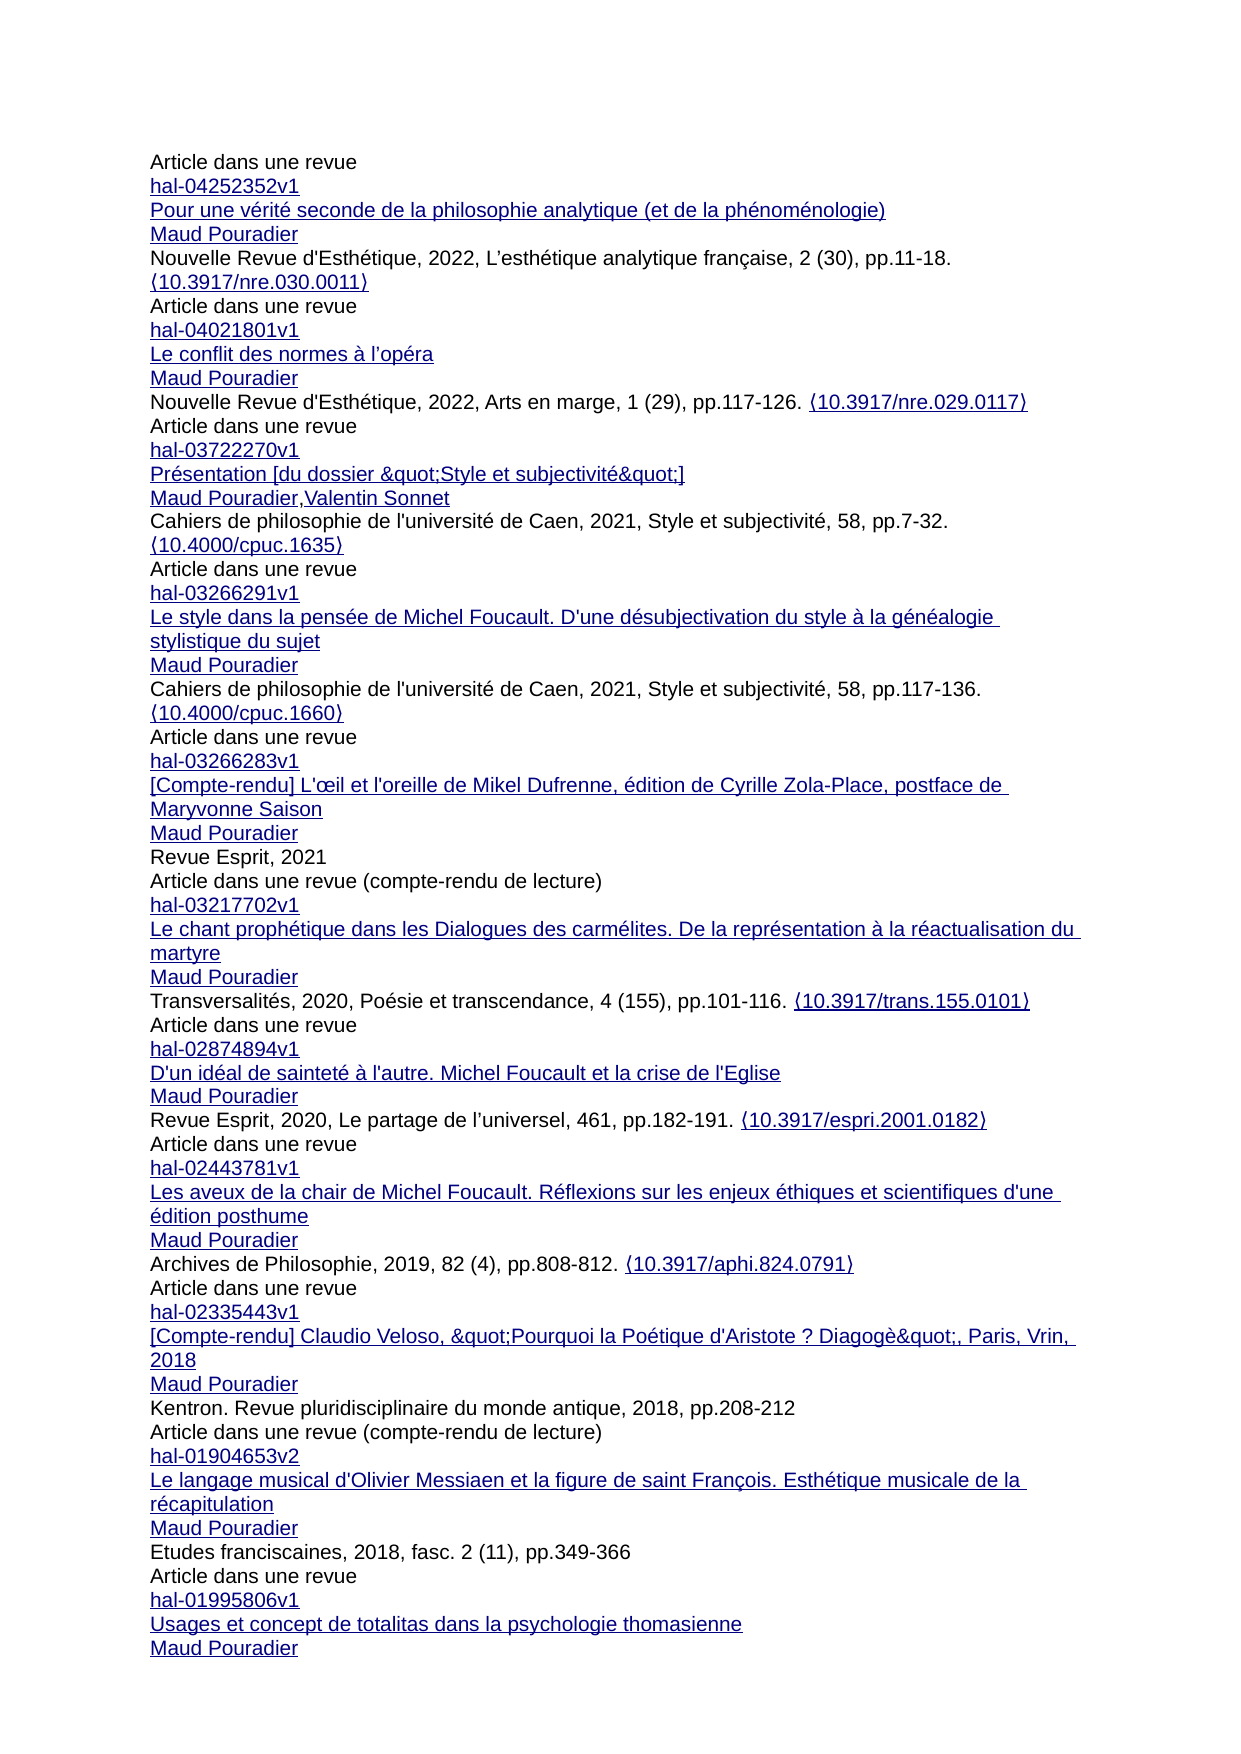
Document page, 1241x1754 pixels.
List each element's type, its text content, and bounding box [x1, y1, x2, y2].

table_cell Les aveux de la chair de Michel Foucault. Réflexions sur les enjeux éthiques et scientifiques d'une édition posthume Maud Pouradier Archives de Philosophie, 2019, 82 (4), pp.808-812. ⟨10.3917/aphi.824.0791⟩ Article dans une revue hal-02335443v1 [150, 1180, 1090, 1324]
table_cell Le style dans la pensée de Michel Foucault. D'une désubjectivation du style à la généalogie stylistique du sujet Maud Pouradier Cahiers de philosophie de l'université de Caen, 2021, Style et subjectivité, 58, pp.117-136. ⟨10.4000/cpuc.1660⟩ Article dans une revue hal-03266283v1 [150, 605, 1090, 773]
table_cell Le conflit des normes à l’opéra Maud Pouradier Nouvelle Revue d'Esthétique, 2022, Arts en marge, 1 (29), pp.117-126. ⟨10.3917/nre.029.0117⟩ Article dans une revue hal-03722270v1 [150, 342, 1090, 461]
table_cell Usages et concept de totalitas dans la psychologie thomasienne Maud Pouradier [150, 1611, 1090, 1659]
table_cell Pour une vérité seconde de la philosophie analytique (et de la phénoménologie) Maud Pouradier Nouvelle Revue d'Esthétique, 2022, L’esthétique analytique française, 2 (30), pp.11-18. ⟨10.3917/nre.030.0011⟩ Article dans une revue hal-04021801v1 [150, 198, 1090, 342]
table_cell Le chant prophétique dans les Dialogues des carmélites. De la représentation à la réactualisation du martyre Maud Pouradier Transversalités, 2020, Poésie et transcendance, 4 (155), pp.101-116. ⟨10.3917/trans.155.0101⟩ Article dans une revue hal-02874894v1 [150, 917, 1090, 1060]
table_cell Présentation [du dossier &quot;Style et subjectivité&quot;] Maud Pouradier,Valentin Sonnet Cahiers de philosophie de l'université de Caen, 2021, Style et subjectivité, 58, pp.7-32. ⟨10.4000/cpuc.1635⟩ Article dans une revue hal-03266291v1 [150, 461, 1090, 605]
table_cell Article dans une revue hal-04252352v1 [150, 150, 1090, 198]
table_cell [Compte-rendu] Claudio Veloso, &quot;Pourquoi la Poétique d'Aristote ? Diagogè&quot;, Paris, Vrin, 2018 Maud Pouradier Kentron. Revue pluridisciplinaire du monde antique, 2018, pp.208-212 Article dans une revue (compte-rendu de lecture) hal-01904653v2 [150, 1324, 1090, 1468]
table_cell D'un idéal de sainteté à l'autre. Michel Foucault et la crise de l'Eglise Maud Pouradier Revue Esprit, 2020, Le partage de l’universel, 461, pp.182-191. ⟨10.3917/espri.2001.0182⟩ Article dans une revue hal-02443781v1 [150, 1060, 1090, 1180]
table_cell Le langage musical d'Olivier Messiaen et la figure de saint François. Esthétique musicale de la récapitulation Maud Pouradier Etudes franciscaines, 2018, fasc. 2 (11), pp.349-366 Article dans une revue hal-01995806v1 [150, 1468, 1090, 1611]
table_cell [Compte-rendu] L'œil et l'oreille de Mikel Dufrenne, édition de Cyrille Zola-Place, postface de Maryvonne Saison Maud Pouradier Revue Esprit, 2021 Article dans une revue (compte-rendu de lecture) hal-03217702v1 [150, 773, 1090, 917]
